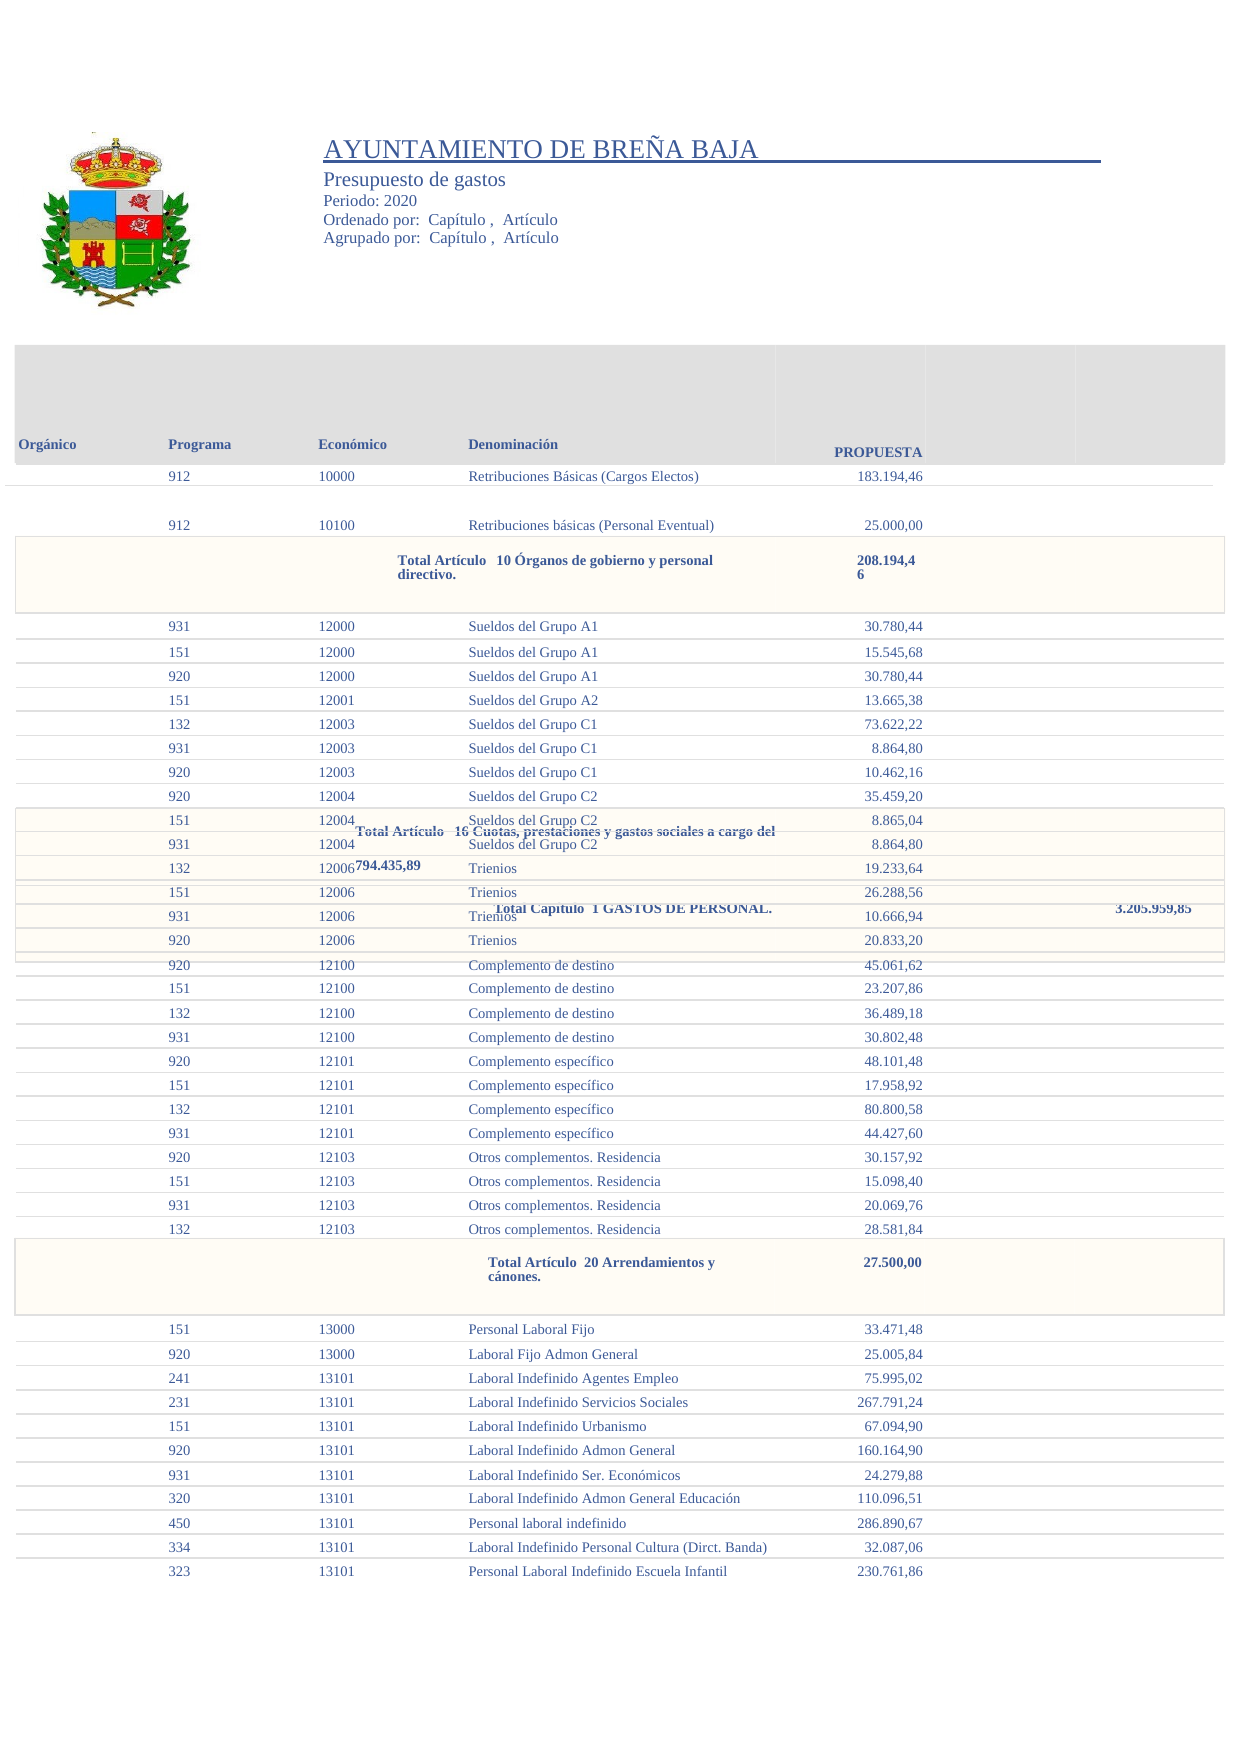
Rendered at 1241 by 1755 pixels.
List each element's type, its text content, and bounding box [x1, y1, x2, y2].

table_cell 13101 [254, 1439, 411, 1461]
table_cell 73.622,22 [763, 712, 1224, 734]
table_cell 230.761,86 [812, 1559, 1224, 1592]
table_cell 151 [16, 1169, 254, 1192]
table_cell 13101 [254, 1535, 411, 1557]
table_header 33.471,48 [812, 1316, 1224, 1341]
table_cell 151 [16, 1415, 254, 1437]
table_header Sueldos del Grupo A1 [411, 614, 762, 638]
table_cell 12003 [254, 712, 411, 734]
table_cell 15.098,40 [763, 1169, 1224, 1192]
table_cell 12103 [254, 1169, 411, 1192]
table_cell 920 [16, 1439, 254, 1461]
table_cell 13000 [254, 1342, 411, 1365]
text Ordenado por: Capítulo , Artículo Agrupado por: Capítulo , Artículo [323, 210, 623, 247]
table_cell 12003 [254, 736, 411, 758]
table_cell 48.101,48 [763, 1049, 1224, 1071]
table_cell 267.791,24 [812, 1391, 1224, 1413]
table_cell Laboral Indefinido Admon General [411, 1439, 812, 1461]
table_cell 132 [16, 1001, 254, 1023]
table_cell Personal laboral indefinido [411, 1511, 812, 1533]
table_header 30.780,44 [763, 614, 1224, 638]
table_cell 151 [16, 1073, 254, 1095]
table_cell 920 [16, 664, 254, 686]
table_cell Laboral Indefinido Agentes Empleo [411, 1366, 812, 1389]
table_cell 151 [16, 688, 254, 710]
table_cell 931 [16, 1193, 254, 1216]
subtitle AYUNTAMIENTO DE BREÑA BAJA [323, 133, 1236, 164]
table_cell 12003 [254, 760, 411, 783]
table_cell 30.780,44 [763, 664, 1224, 686]
table_cell 67.094,90 [812, 1415, 1224, 1437]
table_cell Complemento específico [411, 1121, 762, 1143]
table_cell 920 [16, 963, 254, 975]
table_cell Laboral Indefinido Servicios Sociales [411, 1391, 812, 1413]
table_cell Otros complementos. Residencia [411, 1193, 762, 1216]
table_cell Complemento de destino [411, 1001, 762, 1023]
table_cell 13101 [254, 1487, 411, 1509]
table_cell Otros complementos. Residencia [411, 1145, 762, 1168]
table_cell 25.005,84 [812, 1342, 1224, 1365]
table_cell Complemento de destino [411, 977, 762, 999]
table_cell 132 [16, 712, 254, 734]
table_cell Personal Laboral Indefinido Escuela Infantil [411, 1559, 812, 1592]
table_cell 32.087,06 [812, 1535, 1224, 1557]
table_cell 13101 [254, 1366, 411, 1389]
table_cell Complemento de destino [411, 963, 762, 975]
table_cell 931 [16, 1121, 254, 1143]
table_cell Sueldos del Grupo A2 [411, 688, 762, 710]
table_cell 920 [16, 1145, 254, 1168]
table_cell 12100 [254, 1001, 411, 1023]
table_cell 20.069,76 [763, 1193, 1224, 1216]
table_cell 12103 [254, 1193, 411, 1216]
table_cell 12100 [254, 1025, 411, 1047]
table_cell 13101 [254, 1391, 411, 1413]
table_cell 8.864,80 [763, 736, 1224, 758]
table_cell 12100 [254, 963, 411, 975]
table_cell 45.061,62 [763, 963, 1224, 975]
table_cell 12100 [254, 977, 411, 999]
table_cell Laboral Indefinido Personal Cultura (Dirct. Banda) [411, 1535, 812, 1557]
table_cell 12101 [254, 1097, 411, 1119]
table_cell 931 [16, 1025, 254, 1047]
table_header 151 [16, 1316, 254, 1341]
table_cell 132 [16, 1097, 254, 1119]
table_cell 13101 [254, 1511, 411, 1533]
table_cell Complemento de destino [411, 1025, 762, 1047]
table_cell 17.958,92 [763, 1073, 1224, 1095]
table_cell Laboral Indefinido Urbanismo [411, 1415, 812, 1437]
table_cell 24.279,88 [812, 1463, 1224, 1485]
table_cell 323 [16, 1559, 254, 1592]
table_cell Sueldos del Grupo C1 [411, 712, 762, 734]
table_cell 35.459,20 [763, 784, 1224, 807]
table_header 931 [16, 614, 254, 638]
table_cell 450 [16, 1511, 254, 1533]
table_cell Sueldos del Grupo C1 [411, 760, 762, 783]
table_cell 920 [16, 784, 254, 807]
table_cell Sueldos del Grupo C1 [411, 736, 762, 758]
table_cell 23.207,86 [763, 977, 1224, 999]
table_cell 13.665,38 [763, 688, 1224, 710]
text Periodo: 2020 [323, 191, 1236, 210]
text 912 10100 Retribuciones básicas (Personal Eventual) 25.000,00 [168, 517, 1236, 534]
table_cell 12101 [254, 1121, 411, 1143]
table_cell 132 [16, 1217, 254, 1237]
table_cell Sueldos del Grupo A1 [411, 664, 762, 686]
table_cell 13101 [254, 1463, 411, 1485]
table_cell Laboral Indefinido Ser. Económicos [411, 1463, 812, 1485]
table_header 12000 [254, 614, 411, 638]
table_cell 931 [16, 1463, 254, 1485]
table_cell Otros complementos. Residencia [411, 1169, 762, 1192]
table_cell 920 [16, 1049, 254, 1071]
table_cell 12001 [254, 688, 411, 710]
table_cell Sueldos del Grupo C2 [411, 784, 762, 807]
table_cell 13101 [254, 1559, 411, 1592]
table_cell 334 [16, 1535, 254, 1557]
table_cell 931 [16, 736, 254, 758]
table_cell 241 [16, 1366, 254, 1389]
table_cell Complemento específico [411, 1073, 762, 1095]
table_cell 12101 [254, 1049, 411, 1071]
table_cell 13101 [254, 1415, 411, 1437]
table_cell 920 [16, 760, 254, 783]
table_cell 110.096,51 [812, 1487, 1224, 1509]
table_cell 12000 [254, 640, 411, 662]
table_cell 10.462,16 [763, 760, 1224, 783]
table_header 13000 [254, 1316, 411, 1341]
table_cell Otros complementos. Residencia [411, 1217, 762, 1237]
table_cell 30.802,48 [763, 1025, 1224, 1047]
table_cell Complemento específico [411, 1049, 762, 1071]
table_cell Complemento específico [411, 1097, 762, 1119]
table_cell 320 [16, 1487, 254, 1509]
table_cell 160.164,90 [812, 1439, 1224, 1461]
table_cell Sueldos del Grupo A1 [411, 640, 762, 662]
table_cell Laboral Fijo Admon General [411, 1342, 812, 1365]
table_cell 28.581,84 [763, 1217, 1224, 1237]
table_cell 12101 [254, 1073, 411, 1095]
table_cell 15.545,68 [763, 640, 1224, 662]
table_header Personal Laboral Fijo [411, 1316, 812, 1341]
table_cell 920 [16, 1342, 254, 1365]
table_cell 80.800,58 [763, 1097, 1224, 1119]
table_cell 30.157,92 [763, 1145, 1224, 1168]
table_cell 44.427,60 [763, 1121, 1224, 1143]
table_cell 151 [16, 977, 254, 999]
table_cell 231 [16, 1391, 254, 1413]
table_cell Laboral Indefinido Admon General Educación [411, 1487, 812, 1509]
table_cell 12000 [254, 664, 411, 686]
table_cell 12004 [254, 784, 411, 807]
table_cell 75.995,02 [812, 1366, 1224, 1389]
table_cell 151 [16, 640, 254, 662]
table_cell 12103 [254, 1217, 411, 1237]
text Presupuesto de gastos [323, 168, 1236, 191]
table_cell 286.890,67 [812, 1511, 1224, 1533]
text 912 10000 Retribuciones Básicas (Cargos Electos) 183.194,46 [168, 468, 1236, 484]
table_cell 36.489,18 [763, 1001, 1224, 1023]
table_cell 12103 [254, 1145, 411, 1168]
